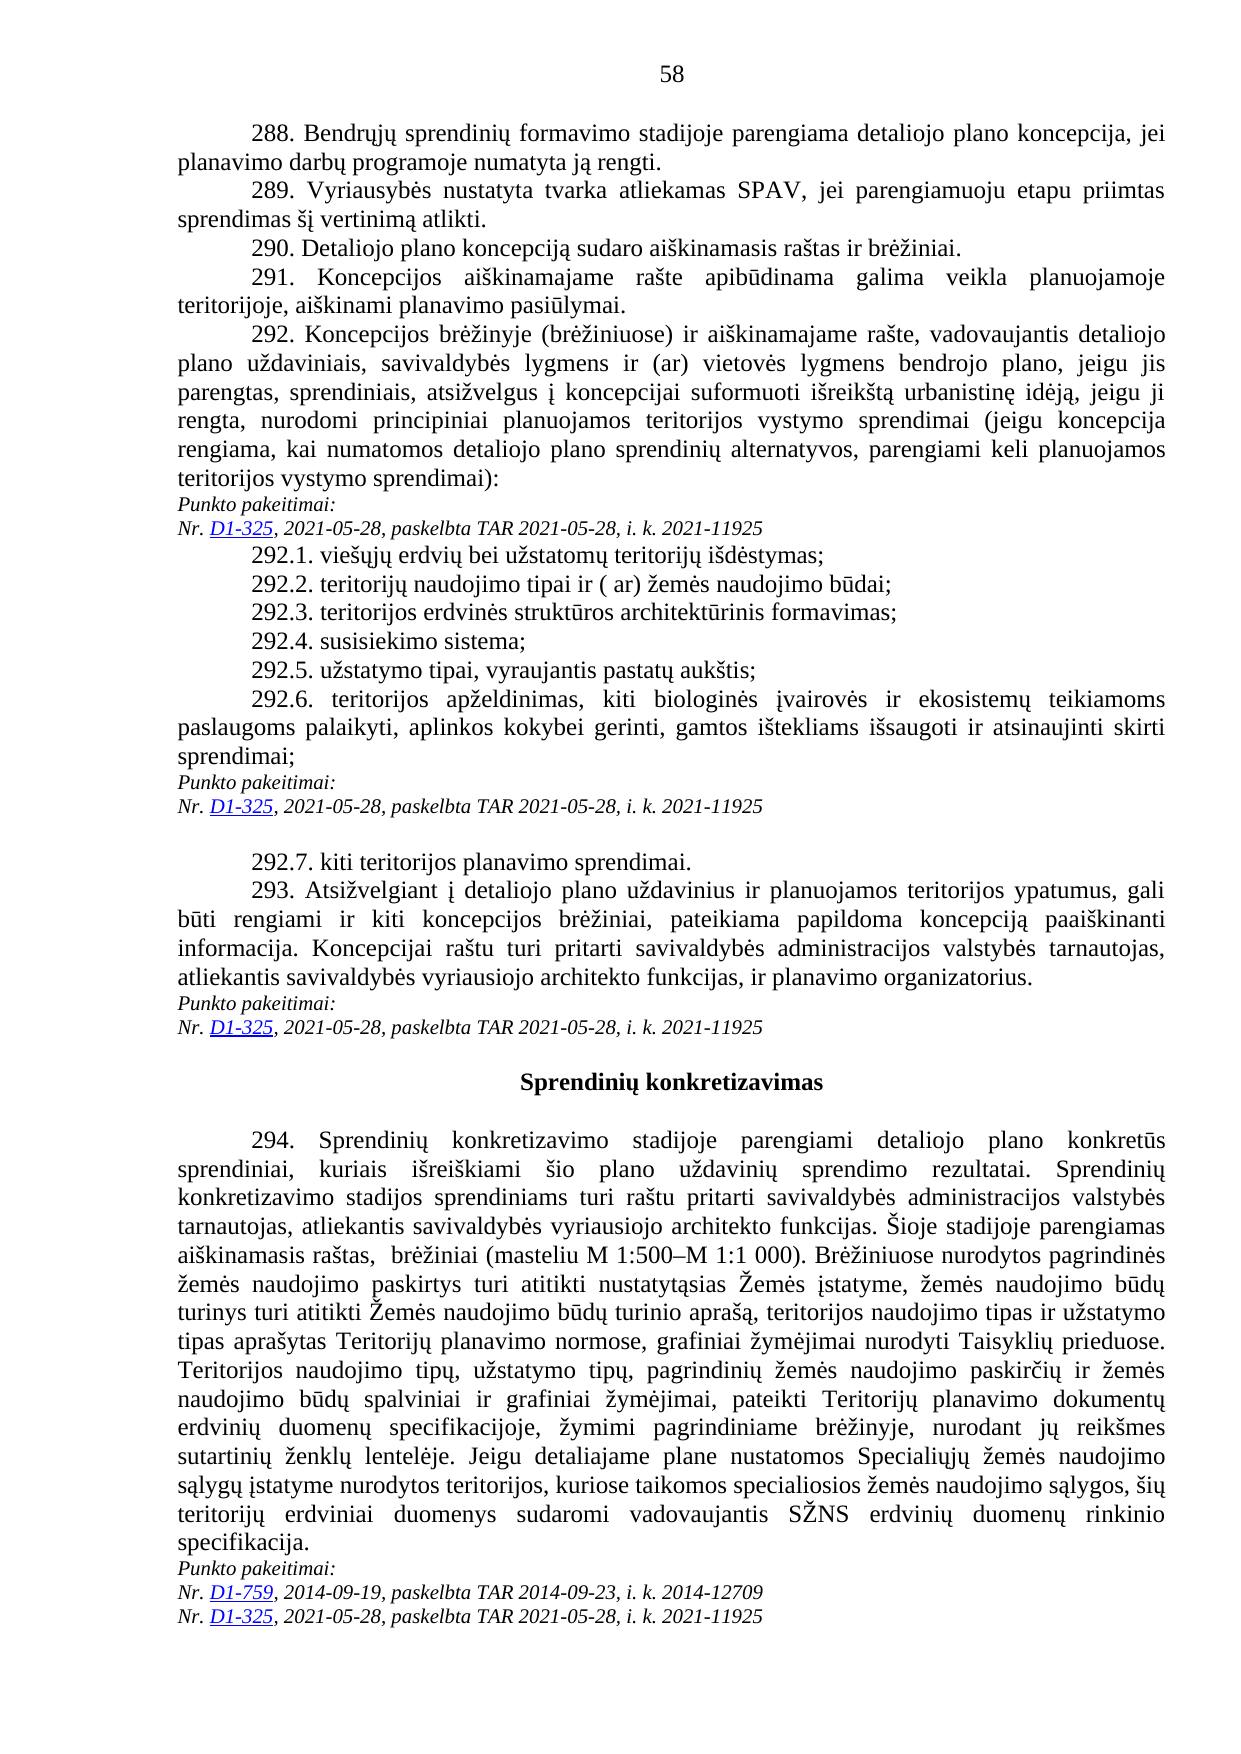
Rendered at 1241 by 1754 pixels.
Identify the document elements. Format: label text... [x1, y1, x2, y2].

text 292.2. teritorijų naudojimo tipai ir ( ar) žemės naudojimo būdai; [177, 569, 1166, 597]
text 292. Koncepcijos brėžinyje (brėžiniuose) ir aiškinamajame rašte, vadovaujantis detaliojo plano uždaviniais, savivaldybės lygmens ir (ar) vietovės lygmens bendrojo plano, jeigu jis parengtas, sprendiniais, atsižvelgus į koncepcijai suformuoti išreikštą urbanistinę idėją, jeigu ji rengta, nurodomi principiniai planuojamos teritorijos vystymo sprendimai (jeigu koncepcija rengiama, kai numatomos detaliojo plano sprendinių alternatyvos, parengiami keli planuojamos teritorijos vystymo sprendimai): [177, 319, 1166, 492]
text Punkto pakeitimai: [177, 770, 1166, 794]
text 292.6. teritorijos apželdinimas, kiti biologinės įvairovės ir ekosistemų teikiamoms paslaugoms palaikyti, aplinkos kokybei gerinti, gamtos ištekliams išsaugoti ir atsinaujinti skirti sprendimai; [177, 684, 1166, 770]
text 292.4. susisiekimo sistema; [177, 626, 1166, 655]
text Nr. D1-325, 2021-05-28, paskelbta TAR 2021-05-28, i. k. 2021-11925 [177, 1015, 1166, 1039]
text Nr. D1-325, 2021-05-28, paskelbta TAR 2021-05-28, i. k. 2021-11925 [177, 516, 1166, 540]
text 292.7. kiti teritorijos planavimo sprendimai. [177, 847, 1166, 876]
text Nr. D1-325, 2021-05-28, paskelbta TAR 2021-05-28, i. k. 2021-11925 [177, 1604, 1166, 1628]
text 292.5. užstatymo tipai, vyraujantis pastatų aukštis; [177, 655, 1166, 684]
text Nr. D1-325, 2021-05-28, paskelbta TAR 2021-05-28, i. k. 2021-11925 [177, 794, 1166, 818]
text 290. Detaliojo plano koncepciją sudaro aiškinamasis raštas ir brėžiniai. [177, 233, 1166, 262]
text Punkto pakeitimai: [177, 1556, 1166, 1580]
text 289. Vyriausybės nustatyta tvarka atliekamas SPAV, jei parengiamuoju etapu priimtas sprendimas šį vertinimą atlikti. [177, 176, 1166, 233]
text 288. Bendrųjų sprendinių formavimo stadijoje parengiama detaliojo plano koncepcija, jei planavimo darbų programoje numatyta ją rengti. [177, 118, 1166, 176]
text Punkto pakeitimai: [177, 492, 1166, 516]
text 293. Atsižvelgiant į detaliojo plano uždavinius ir planuojamos teritorijos ypatumus, gali būti rengiami ir kiti koncepcijos brėžiniai, pateikiama papildoma koncepciją paaiškinanti informacija. Koncepcijai raštu turi pritarti savivaldybės administracijos valstybės tarnautojas, atliekantis savivaldybės vyriausiojo architekto funkcijas, ir planavimo organizatorius. [177, 876, 1166, 991]
text Nr. D1-759, 2014-09-19, paskelbta TAR 2014-09-23, i. k. 2014-12709 [177, 1580, 1166, 1604]
text Sprendinių konkretizavimas [177, 1067, 1166, 1096]
text 292.3. teritorijos erdvinės struktūros architektūrinis formavimas; [177, 597, 1166, 626]
text 292.1. viešųjų erdvių bei užstatomų teritorijų išdėstymas; [177, 540, 1166, 569]
text 291. Koncepcijos aiškinamajame rašte apibūdinama galima veikla planuojamoje teritorijoje, aiškinami planavimo pasiūlymai. [177, 262, 1166, 319]
text Punkto pakeitimai: [177, 991, 1166, 1015]
text 294. Sprendinių konkretizavimo stadijoje parengiami detaliojo plano konkretūs sprendiniai, kuriais išreiškiami šio plano uždavinių sprendimo rezultatai. Sprendinių konkretizavimo stadijos sprendiniams turi raštu pritarti savivaldybės administracijos valstybės tarnautojas, atliekantis savivaldybės vyriausiojo architekto funkcijas. Šioje stadijoje parengiamas aiškinamasis raštas, brėžiniai (masteliu M 1:500–M 1:1 000). Brėžiniuose nurodytos pagrindinės žemės naudojimo paskirtys turi atitikti nustatytąsias Žemės įstatyme, žemės naudojimo būdų turinys turi atitikti Žemės naudojimo būdų turinio aprašą, teritorijos naudojimo tipas ir užstatymo tipas aprašytas Teritorijų planavimo normose, grafiniai žymėjimai nurodyti Taisyklių prieduose. Teritorijos naudojimo tipų, užstatymo tipų, pagrindinių žemės naudojimo paskirčių ir žemės naudojimo būdų spalviniai ir grafiniai žymėjimai, pateikti Teritorijų planavimo dokumentų erdvinių duomenų specifikacijoje, žymimi pagrindiniame brėžinyje, nurodant jų reikšmes sutartinių ženklų lentelėje. Jeigu detaliajame plane nustatomos Specialiųjų žemės naudojimo sąlygų įstatyme nurodytos teritorijos, kuriose taikomos specialiosios žemės naudojimo sąlygos, šių teritorijų erdviniai duomenys sudaromi vadovaujantis SŽNS erdvinių duomenų rinkinio specifikacija. [177, 1125, 1166, 1556]
